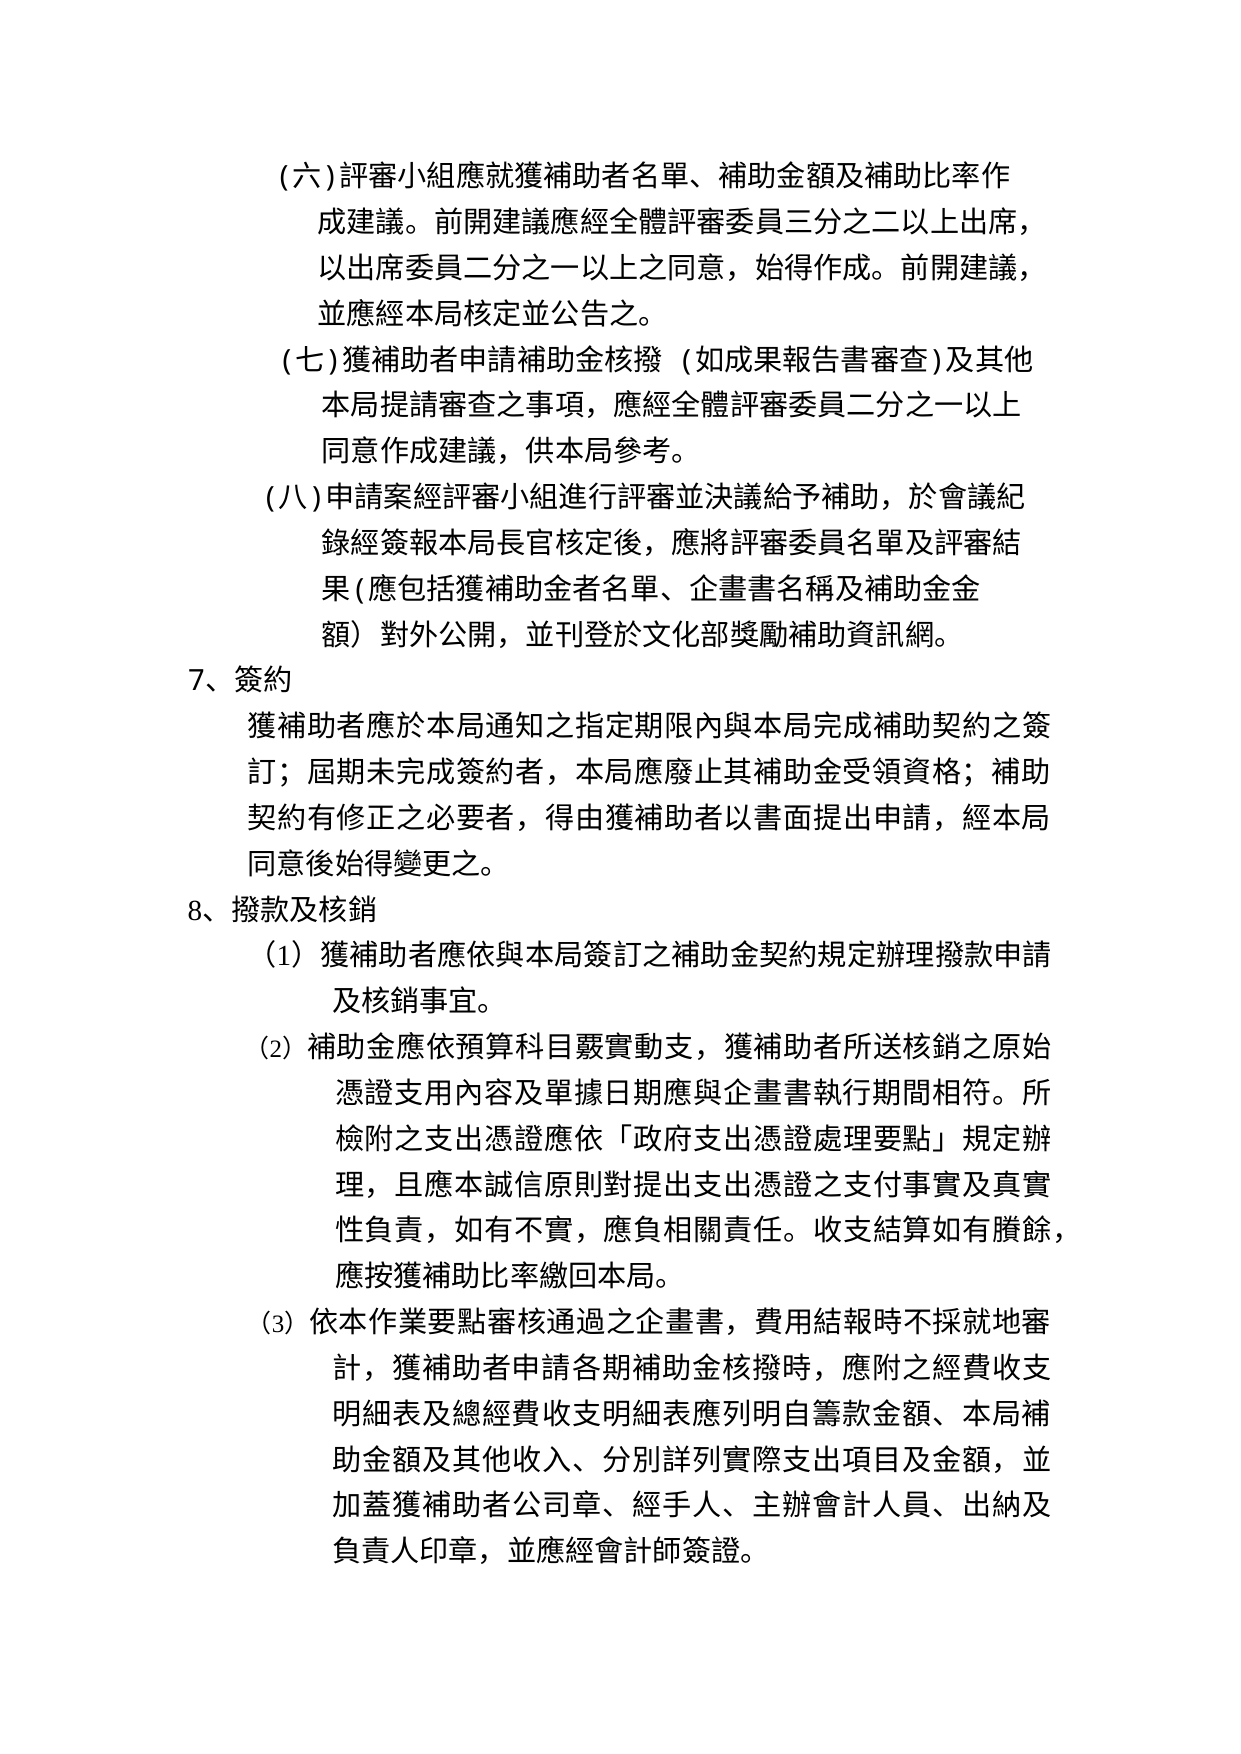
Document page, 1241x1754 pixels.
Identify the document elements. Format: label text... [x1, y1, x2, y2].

text (七)獲補助者申請補助金核撥 (如成果報告書審查)及其他本局提請審查之事項，應經全體評審委員二分之一以上同意作成建議，供本局參考。 [190, 333, 1036, 471]
list 獲補助者應依與本局簽訂之補助金契約規定辦理撥款申請及核銷事宜。 [247, 929, 1053, 1021]
list 簽約 [187, 654, 1053, 700]
list 撥款及核銷 [187, 883, 1053, 929]
text (六)評審小組應就獲補助者名單、補助金額及補助比率作成建議。前開建議應經全體評審委員三分之二以上出席，以出席委員二分之一以上之同意，始得作成。前開建議，並應經本局核定並公告之。 [187, 150, 1036, 333]
text 獲補助者應於本局通知之指定期限內與本局完成補助契約之簽訂；屆期未完成簽約者，本局應廢止其補助金受領資格；補助契約有修正之必要者，得由獲補助者以書面提出申請，經本局同意後始得變更之。 [247, 700, 1053, 883]
list 補助金應依預算科目覈實動支，獲補助者所送核銷之原始憑證支用內容及單據日期應與企畫書執行期間相符。所檢附之支出憑證應依「政府支出憑證處理要點」規定辦理，且應本誠信原則對提出支出憑證之支付事實及真實性負責，如有不實，應負相關責任。收支結算如有賸餘，應按獲補助比率繳回本局。 [244, 1021, 1053, 1296]
list 依本作業要點審核通過之企畫書，費用結報時不採就地審計，獲補助者申請各期補助金核撥時，應附之經費收支明細表及總經費收支明細表應列明自籌款金額、本局補助金額及其他收入、分別詳列實際支出項目及金額，並加蓋獲補助者公司章、經手人、主辦會計人員、出納及負責人印章，並應經會計師簽證。 [247, 1296, 1053, 1571]
text (八)申請案經評審小組進行評審並決議給予補助，於會議紀錄經簽報本局長官核定後，應將評審委員名單及評審結果(應包括獲補助金者名單、企畫書名稱及補助金金額）對外公開，並刊登於文化部獎勵補助資訊網。 [261, 471, 1036, 654]
